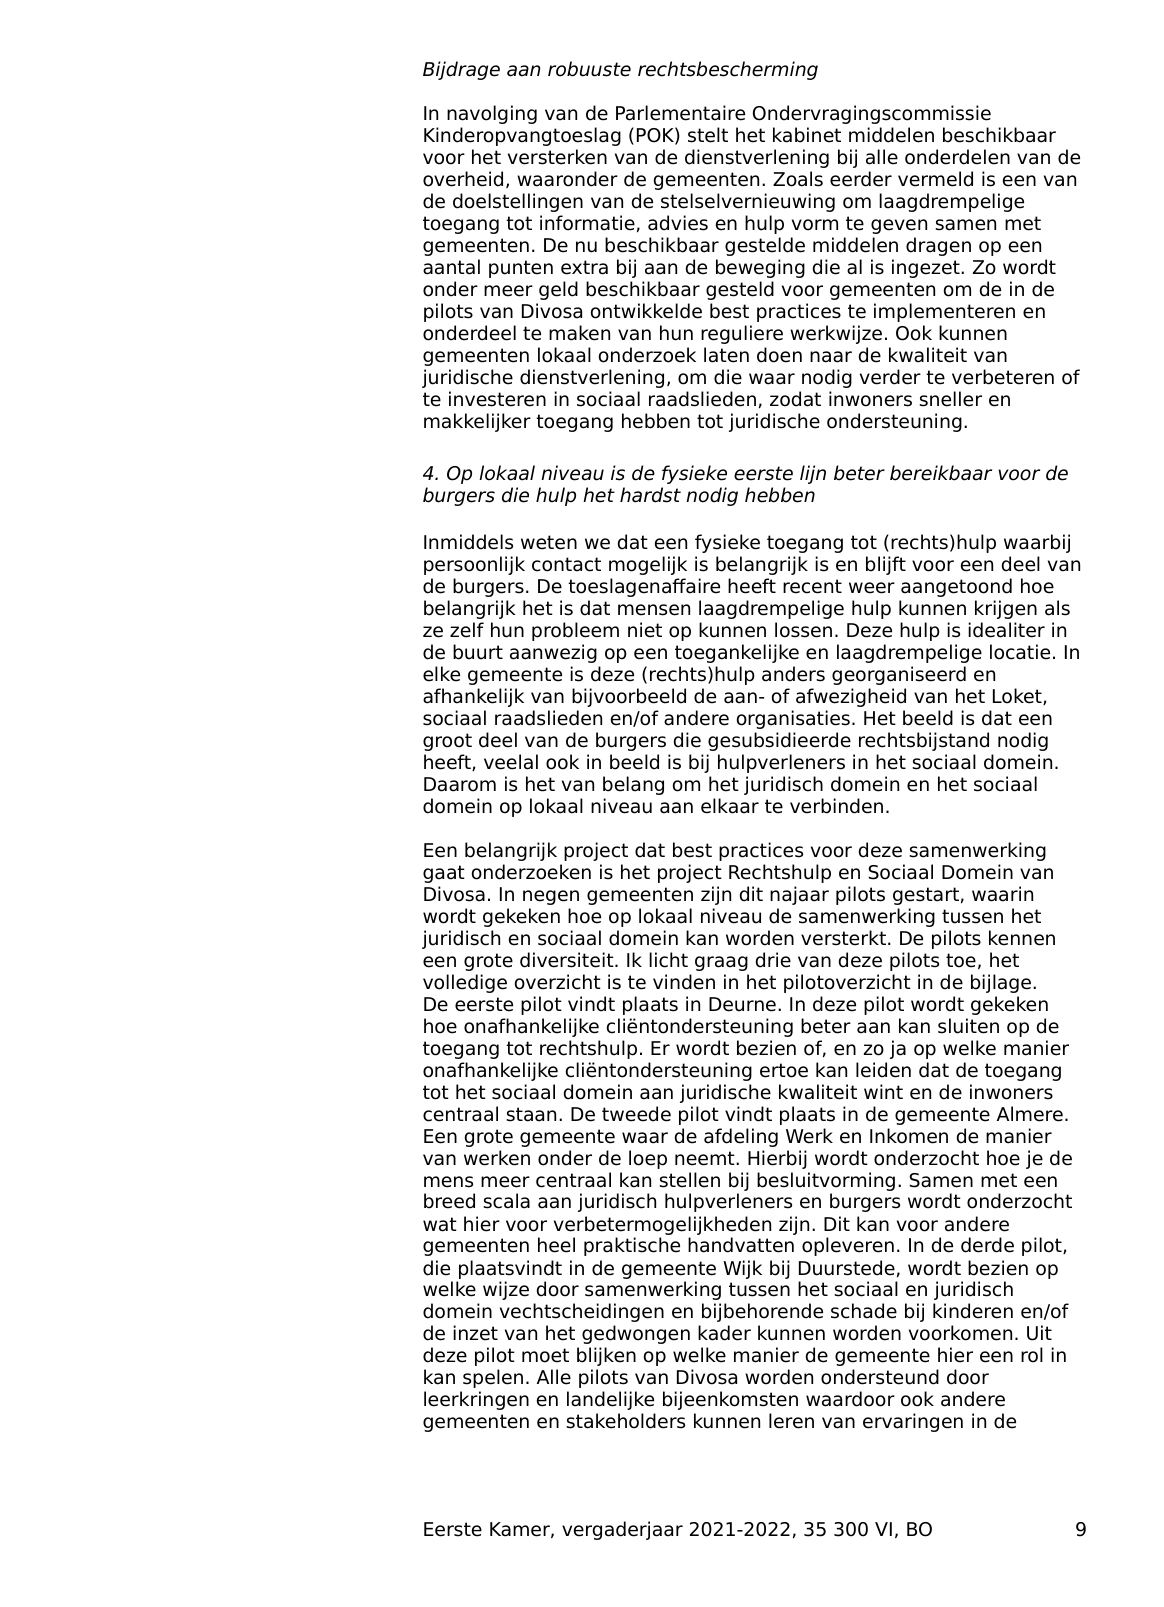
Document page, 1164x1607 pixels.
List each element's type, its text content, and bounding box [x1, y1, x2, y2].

text Een belangrijk project dat best practices voor deze samenwerking gaat onderzoeken is het project Rechtshulp en Sociaal Domein van Divosa. In negen gemeenten zijn dit najaar pilots gestart, waarin wordt gekeken hoe op lokaal niveau de samenwerking tussen het juridisch en sociaal domein kan worden versterkt. De pilots kennen een grote diversiteit. Ik licht graag drie van deze pilots toe, het volledige overzicht is te vinden in het pilotoverzicht in de bijlage. [422, 840, 1087, 994]
subtitle 4. Op lokaal niveau is de fysieke eerste lijn beter bereikbaar voor de burgers die hulp het hardst nodig hebben [422, 463, 1087, 507]
subtitle Bijdrage aan robuuste rechtsbescherming [422, 59, 1087, 81]
text De eerste pilot vindt plaats in Deurne. In deze pilot wordt gekeken hoe onafhankelijke cliëntondersteuning beter aan kan sluiten op de toegang tot rechtshulp. Er wordt bezien of, en zo ja op welke manier onafhankelijke cliëntondersteuning ertoe kan leiden dat de toegang tot het sociaal domein aan juridische kwaliteit wint en de inwoners centraal staan. De tweede pilot vindt plaats in de gemeente Almere. Een grote gemeente waar de afdeling Werk en Inkomen de manier van werken onder de loep neemt. Hierbij wordt onderzocht hoe je de mens meer centraal kan stellen bij besluitvorming. Samen met een breed scala aan juridisch hulpverleners en burgers wordt onderzocht wat hier voor verbetermogelijkheden zijn. Dit kan voor andere gemeenten heel praktische handvatten opleveren. In de derde pilot, die plaatsvindt in de gemeente Wijk bij Duurstede, wordt bezien op welke wijze door samenwerking tussen het sociaal en juridisch domein vechtscheidingen en bijbehorende schade bij kinderen en/of de inzet van het gedwongen kader kunnen worden voorkomen. Uit deze pilot moet blijken op welke manier de gemeente hier een rol in kan spelen. Alle pilots van Divosa worden ondersteund door leerkringen en landelijke bijeenkomsten waardoor ook andere gemeenten en stakeholders kunnen leren van ervaringen in de [422, 994, 1087, 1433]
text In navolging van de Parlementaire Ondervragingscommissie Kinderopvangtoeslag (POK) stelt het kabinet middelen beschikbaar voor het versterken van de dienstverlening bij alle onderdelen van de overheid, waaronder de gemeenten. Zoals eerder vermeld is een van de doelstellingen van de stelselvernieuwing om laagdrempelige toegang tot informatie, advies en hulp vorm te geven samen met gemeenten. De nu beschikbaar gestelde middelen dragen op een aantal punten extra bij aan de beweging die al is ingezet. Zo wordt onder meer geld beschikbaar gesteld voor gemeenten om de in de pilots van Divosa ontwikkelde best practices te implementeren en onderdeel te maken van hun reguliere werkwijze. Ook kunnen gemeenten lokaal onderzoek laten doen naar de kwaliteit van juridische dienstverlening, om die waar nodig verder te verbeteren of te investeren in sociaal raadslieden, zodat inwoners sneller en makkelijker toegang hebben tot juridische ondersteuning. [422, 103, 1087, 433]
text Inmiddels weten we dat een fysieke toegang tot (rechts)hulp waarbij persoonlijk contact mogelijk is belangrijk is en blijft voor een deel van de burgers. De toeslagenaffaire heeft recent weer aangetoond hoe belangrijk het is dat mensen laagdrempelige hulp kunnen krijgen als ze zelf hun probleem niet op kunnen lossen. Deze hulp is idealiter in de buurt aanwezig op een toegankelijke en laagdrempelige locatie. In elke gemeente is deze (rechts)hulp anders georganiseerd en afhankelijk van bijvoorbeeld de aan- of afwezigheid van het Loket, sociaal raadslieden en/of andere organisaties. Het beeld is dat een groot deel van de burgers die gesubsidieerde rechtsbijstand nodig heeft, veelal ook in beeld is bij hulpverleners in het sociaal domein. Daarom is het van belang om het juridisch domein en het sociaal domein op lokaal niveau aan elkaar te verbinden. [422, 532, 1087, 818]
